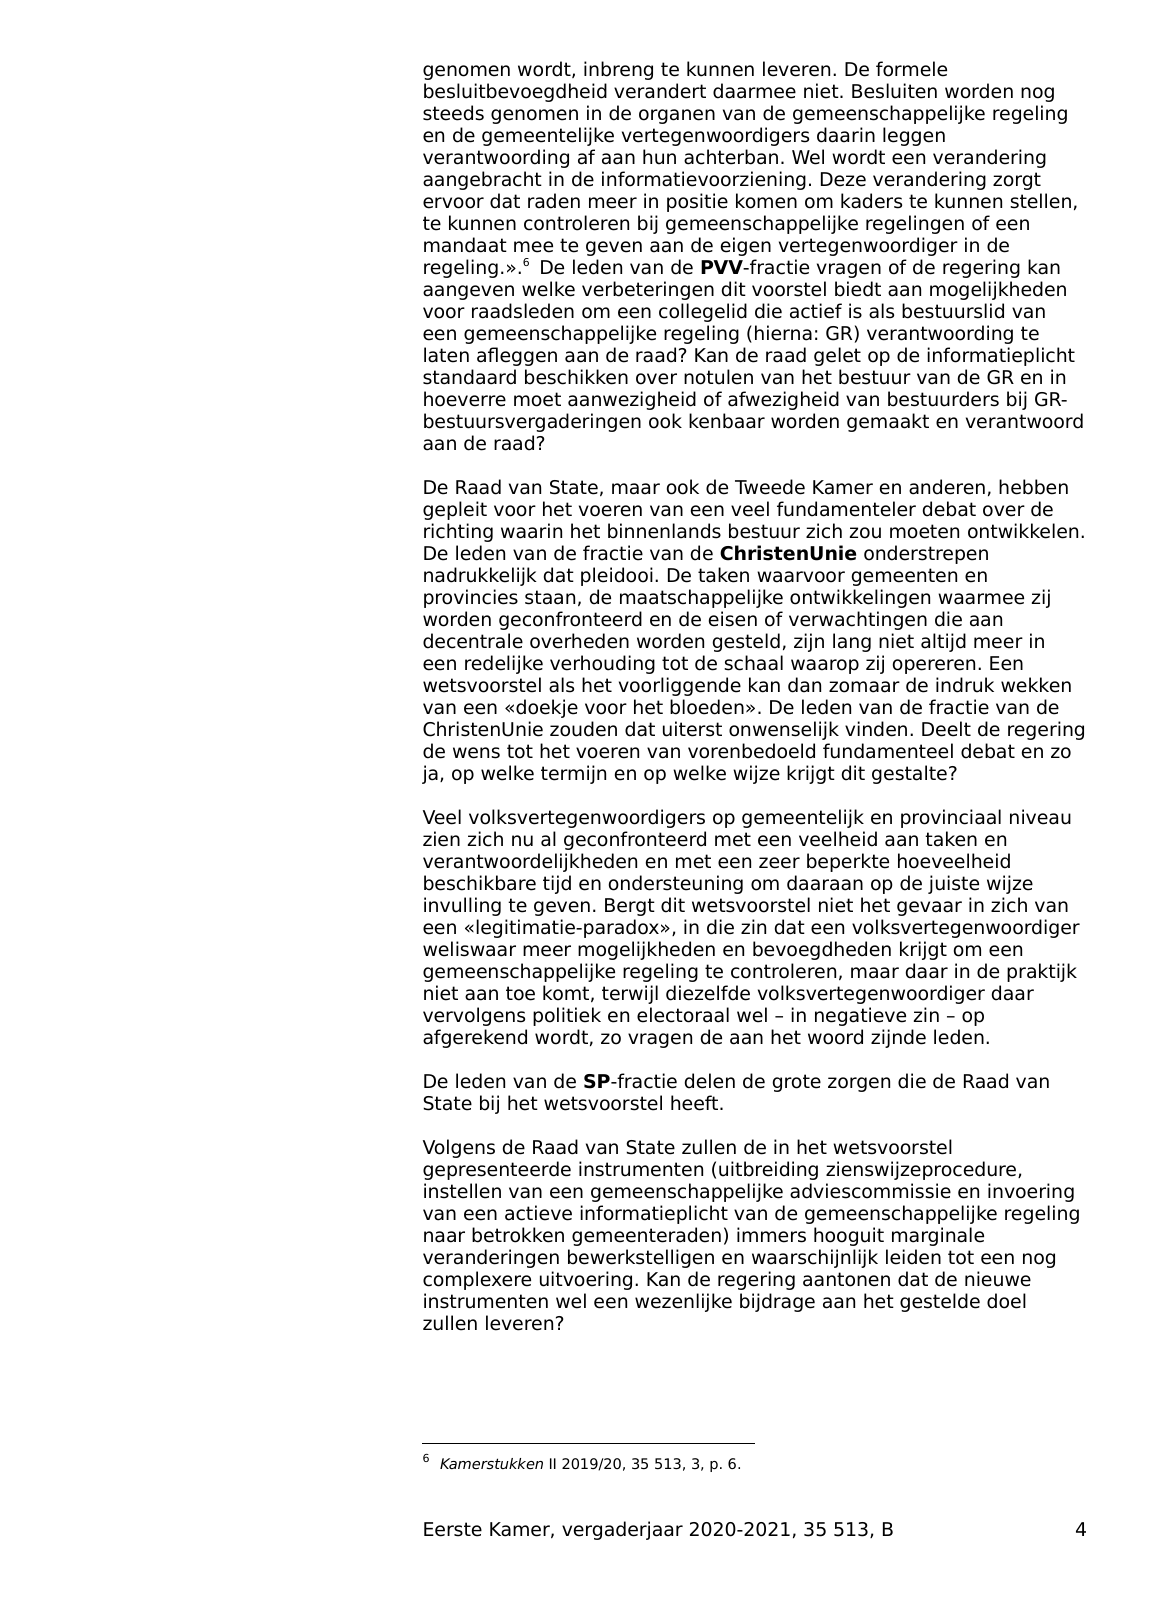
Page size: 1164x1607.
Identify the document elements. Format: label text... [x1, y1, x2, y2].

text Volgens de Raad van State zullen de in het wetsvoorstel gepresenteerde instrumenten (uitbreiding zienswijzeprocedure, instellen van een gemeenschappelijke adviescommissie en invoering van een actieve informatieplicht van de gemeenschappelijke regeling naar betrokken gemeenteraden) immers hooguit marginale veranderingen bewerkstelligen en waarschijnlijk leiden tot een nog complexere uitvoering. Kan de regering aantonen dat de nieuwe instrumenten wel een wezenlijke bijdrage aan het gestelde doel zullen leveren? [422, 1137, 1087, 1335]
text De leden van de SP-fractie delen de grote zorgen die de Raad van State bij het wetsvoorstel heeft. [422, 1071, 1087, 1115]
text genomen wordt, inbreng te kunnen leveren. De formele besluitbevoegdheid verandert daarmee niet. Besluiten worden nog steeds genomen in de organen van de gemeenschappelijke regeling en de gemeentelijke vertegenwoordigers daarin leggen verantwoording af aan hun achterban. Wel wordt een verandering aangebracht in de informatievoorziening. Deze verandering zorgt ervoor dat raden meer in positie komen om kaders te kunnen stellen, te kunnen controleren bij gemeenschappelijke regelingen of een mandaat mee te geven aan de eigen vertegenwoordiger in de regeling.». De leden van de PVV-fractie vragen of de regering kan aangeven welke verbeteringen dit voorstel biedt aan mogelijkheden voor raadsleden om een collegelid die actief is als bestuurslid van een gemeenschappelijke regeling (hierna: GR) verantwoording te laten afleggen aan de raad? Kan de raad gelet op de informatieplicht standaard beschikken over notulen van het bestuur van de GR en in hoeverre moet aanwezigheid of afwezigheid van bestuurders bij GR-bestuursvergaderingen ook kenbaar worden gemaakt en verantwoord aan de raad? [422, 59, 1087, 455]
text Kamerstukken II 2019/20, 35 513, 3, p. 6. [422, 1452, 1087, 1474]
text De Raad van State, maar ook de Tweede Kamer en anderen, hebben gepleit voor het voeren van een veel fundamenteler debat over de richting waarin het binnenlands bestuur zich zou moeten ontwikkelen. De leden van de fractie van de ChristenUnie onderstrepen nadrukkelijk dat pleidooi. De taken waarvoor gemeenten en provincies staan, de maatschappelijke ontwikkelingen waarmee zij worden geconfronteerd en de eisen of verwachtingen die aan decentrale overheden worden gesteld, zijn lang niet altijd meer in een redelijke verhouding tot de schaal waarop zij opereren. Een wetsvoorstel als het voorliggende kan dan zomaar de indruk wekken van een «doekje voor het bloeden». De leden van de fractie van de ChristenUnie zouden dat uiterst onwenselijk vinden. Deelt de regering de wens tot het voeren van vorenbedoeld fundamenteel debat en zo ja, op welke termijn en op welke wijze krijgt dit gestalte? [422, 477, 1087, 784]
text Veel volksvertegenwoordigers op gemeentelijk en provinciaal niveau zien zich nu al geconfronteerd met een veelheid aan taken en verantwoordelijkheden en met een zeer beperkte hoeveelheid beschikbare tijd en ondersteuning om daaraan op de juiste wijze invulling te geven. Bergt dit wetsvoorstel niet het gevaar in zich van een «legitimatie-paradox», in die zin dat een volksvertegenwoordiger weliswaar meer mogelijkheden en bevoegdheden krijgt om een gemeenschappelijke regeling te controleren, maar daar in de praktijk niet aan toe komt, terwijl diezelfde volksvertegenwoordiger daar vervolgens politiek en electoraal wel – in negatieve zin – op afgerekend wordt, zo vragen de aan het woord zijnde leden. [422, 807, 1087, 1048]
